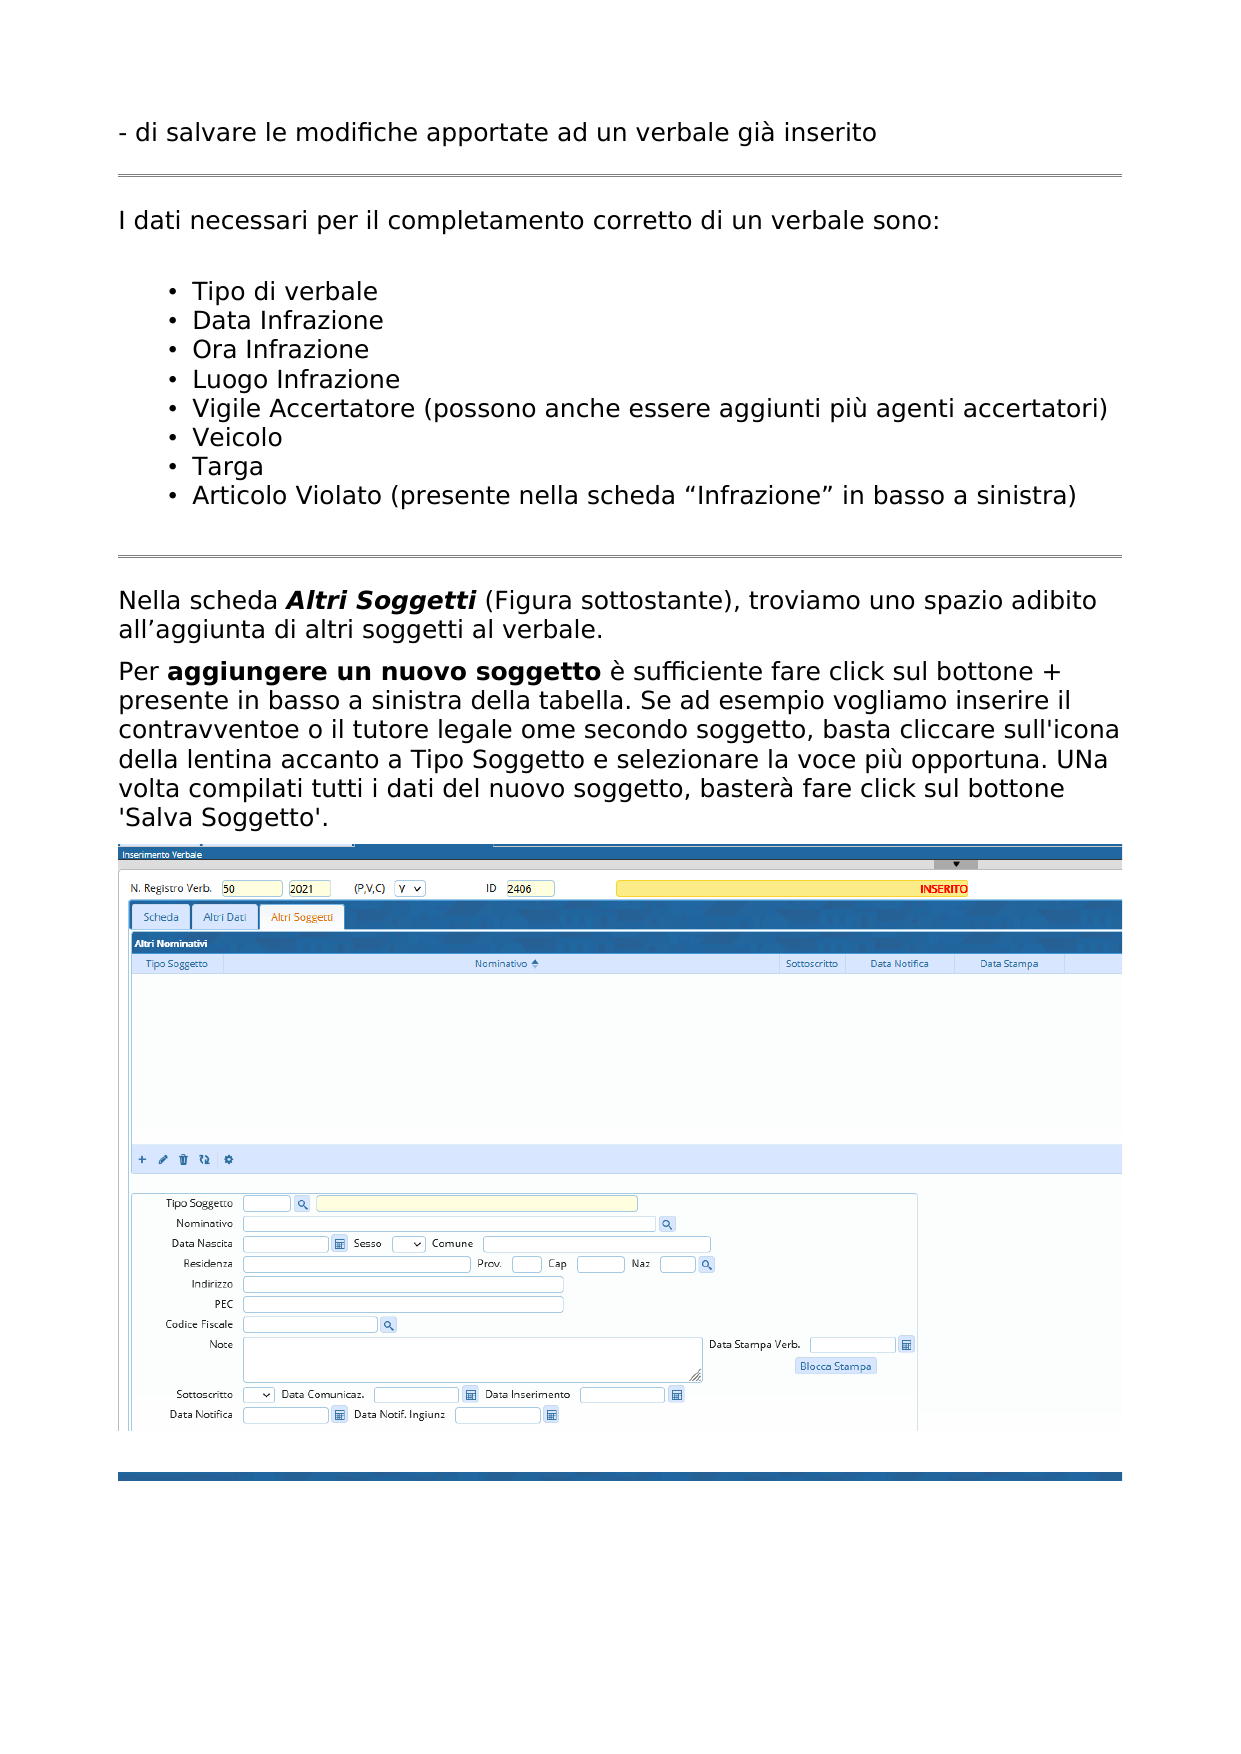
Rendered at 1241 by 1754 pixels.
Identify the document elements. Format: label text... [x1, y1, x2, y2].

list Veicolo [177, 423, 1122, 452]
picture [118, 844, 1123, 1431]
list Ora Infrazione [177, 336, 1122, 365]
text - di salvare le modifiche apportate ad un verbale già inserito [118, 118, 1122, 147]
list Targa [177, 452, 1122, 481]
text Nella scheda Altri Soggetti (Figura sottostante), troviamo uno spazio adibito all’aggiunta di altri soggetti al verbale. [118, 586, 1122, 645]
picture [118, 1472, 1123, 1481]
list Vigile Accertatore (possono anche essere aggiunti più agenti accertatori) [177, 394, 1122, 423]
list Tipo di verbale [177, 277, 1122, 306]
text Per aggiungere un nuovo soggetto è sufficiente fare click sul bottone + presente in basso a sinistra della tabella. Se ad esempio vogliamo inserire il contravventoe o il tutore legale ome secondo soggetto, basta cliccare sull'icona della lentina accanto a Tipo Soggetto e selezionare la voce più opportuna. UNa volta compilati tutti i dati del nuovo soggetto, basterà fare click sul bottone 'Salva Soggetto'. [118, 657, 1122, 832]
list Data Infrazione [177, 306, 1122, 336]
text I dati necessari per il completamento corretto di un verbale sono: [118, 206, 1122, 235]
list Articolo Violato (presente nella scheda “Infrazione” in basso a sinistra) [177, 481, 1122, 511]
list Luogo Infrazione [177, 365, 1122, 394]
